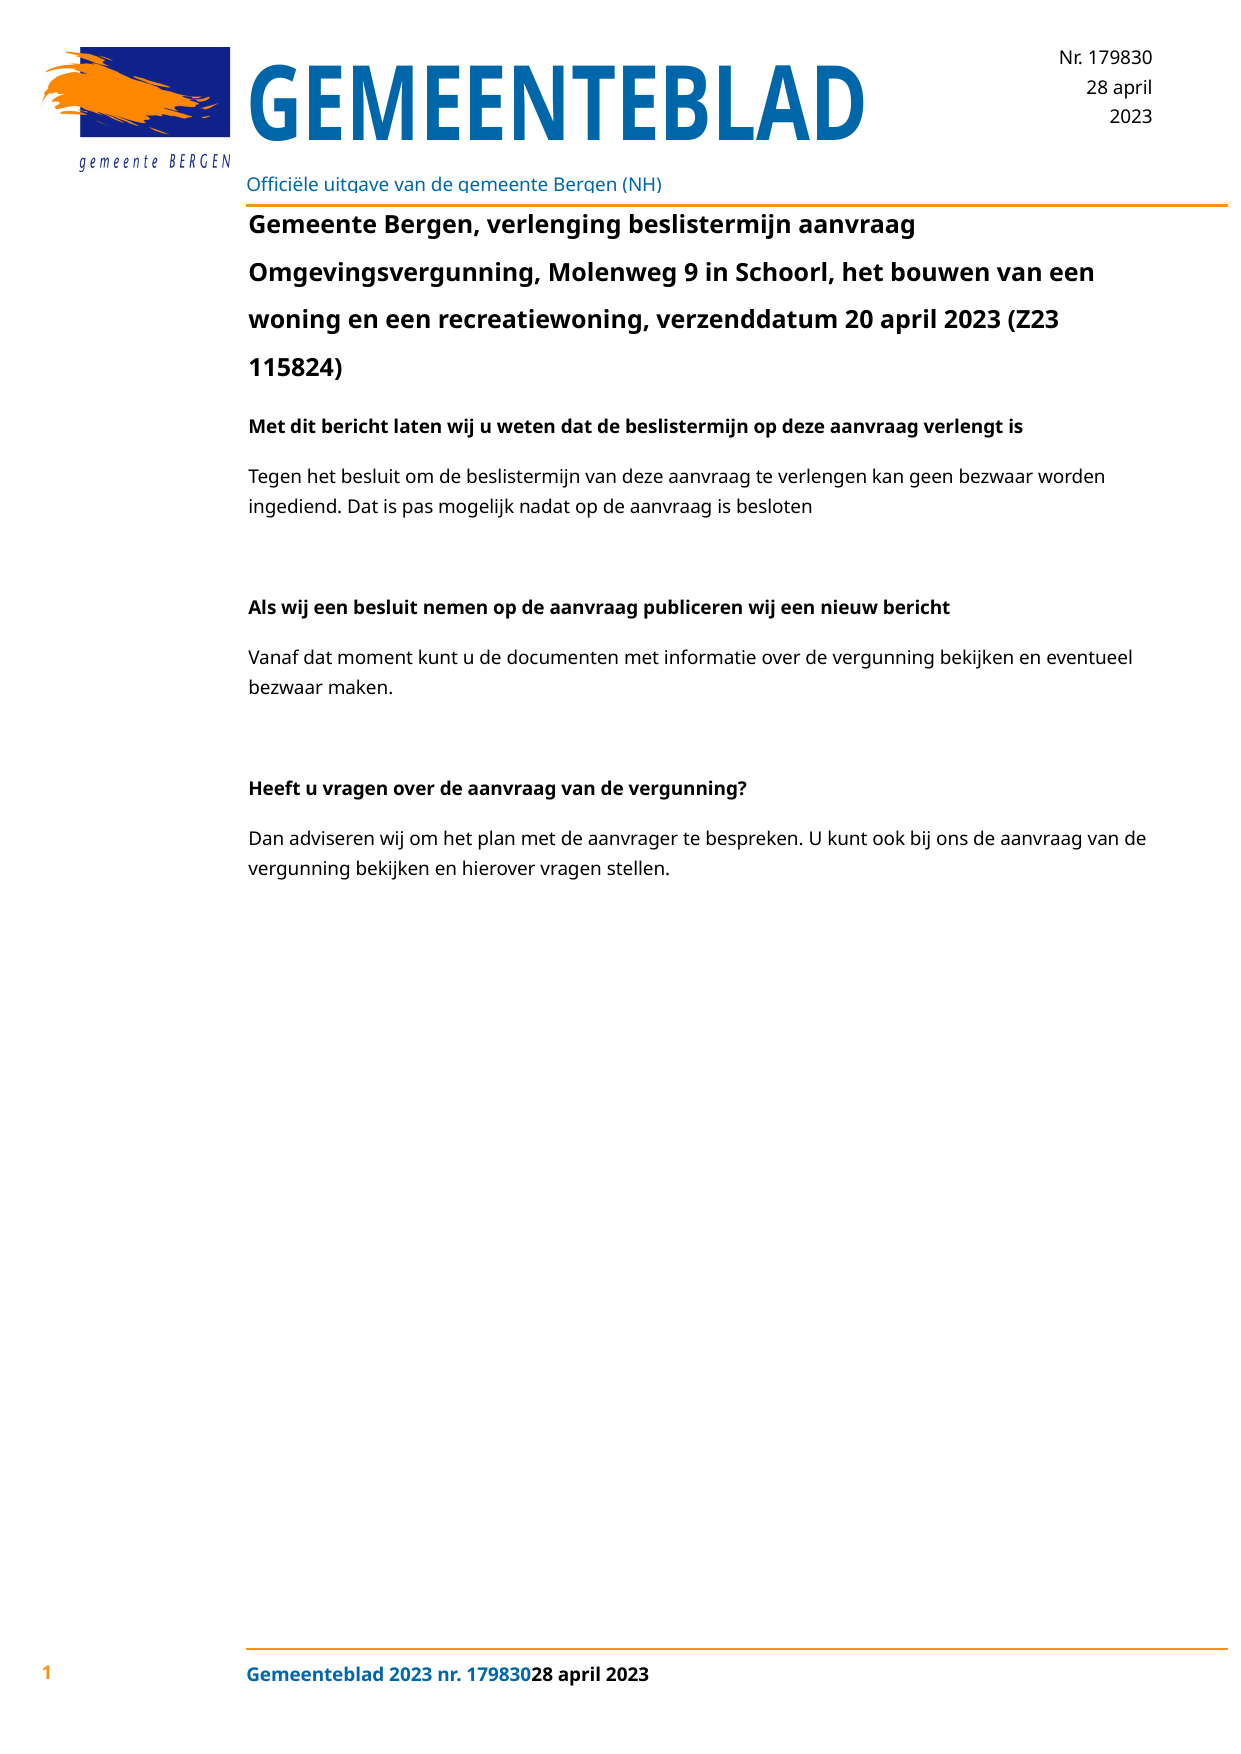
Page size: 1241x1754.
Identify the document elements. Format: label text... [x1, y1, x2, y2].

picture [41, 47, 231, 172]
text Als wij een besluit nemen op de aanvraag publiceren wij een nieuw bericht [248, 594, 1152, 620]
text Met dit bericht laten wij u weten dat de beslistermijn op deze aanvraag verlengt is [248, 413, 1152, 439]
text Dan adviseren wij om het plan met de aanvrager te bespreken. U kunt ook bij ons de aanvraag van de vergunning bekijken en hierover vragen stellen. [248, 825, 1152, 881]
text Tegen het besluit om de beslistermijn van deze aanvraag te verlengen kan geen bezwaar worden ingediend. Dat is pas mogelijk nadat op de aanvraag is besloten [248, 463, 1152, 519]
text Gemeente Bergen, verlenging beslistermijn aanvraag Omgevingsvergunning, Molenweg 9 in Schoorl, het bouwen van een woning en een recreatiewoning, verzenddatum 20 april 2023 (Z23 115824) [248, 207, 1152, 384]
text Vanaf dat moment kunt u de documenten met informatie over de vergunning bekijken en eventueel bezwaar maken. [248, 644, 1152, 700]
text Heeft u vragen over de aanvraag van de vergunning? [248, 775, 1152, 801]
